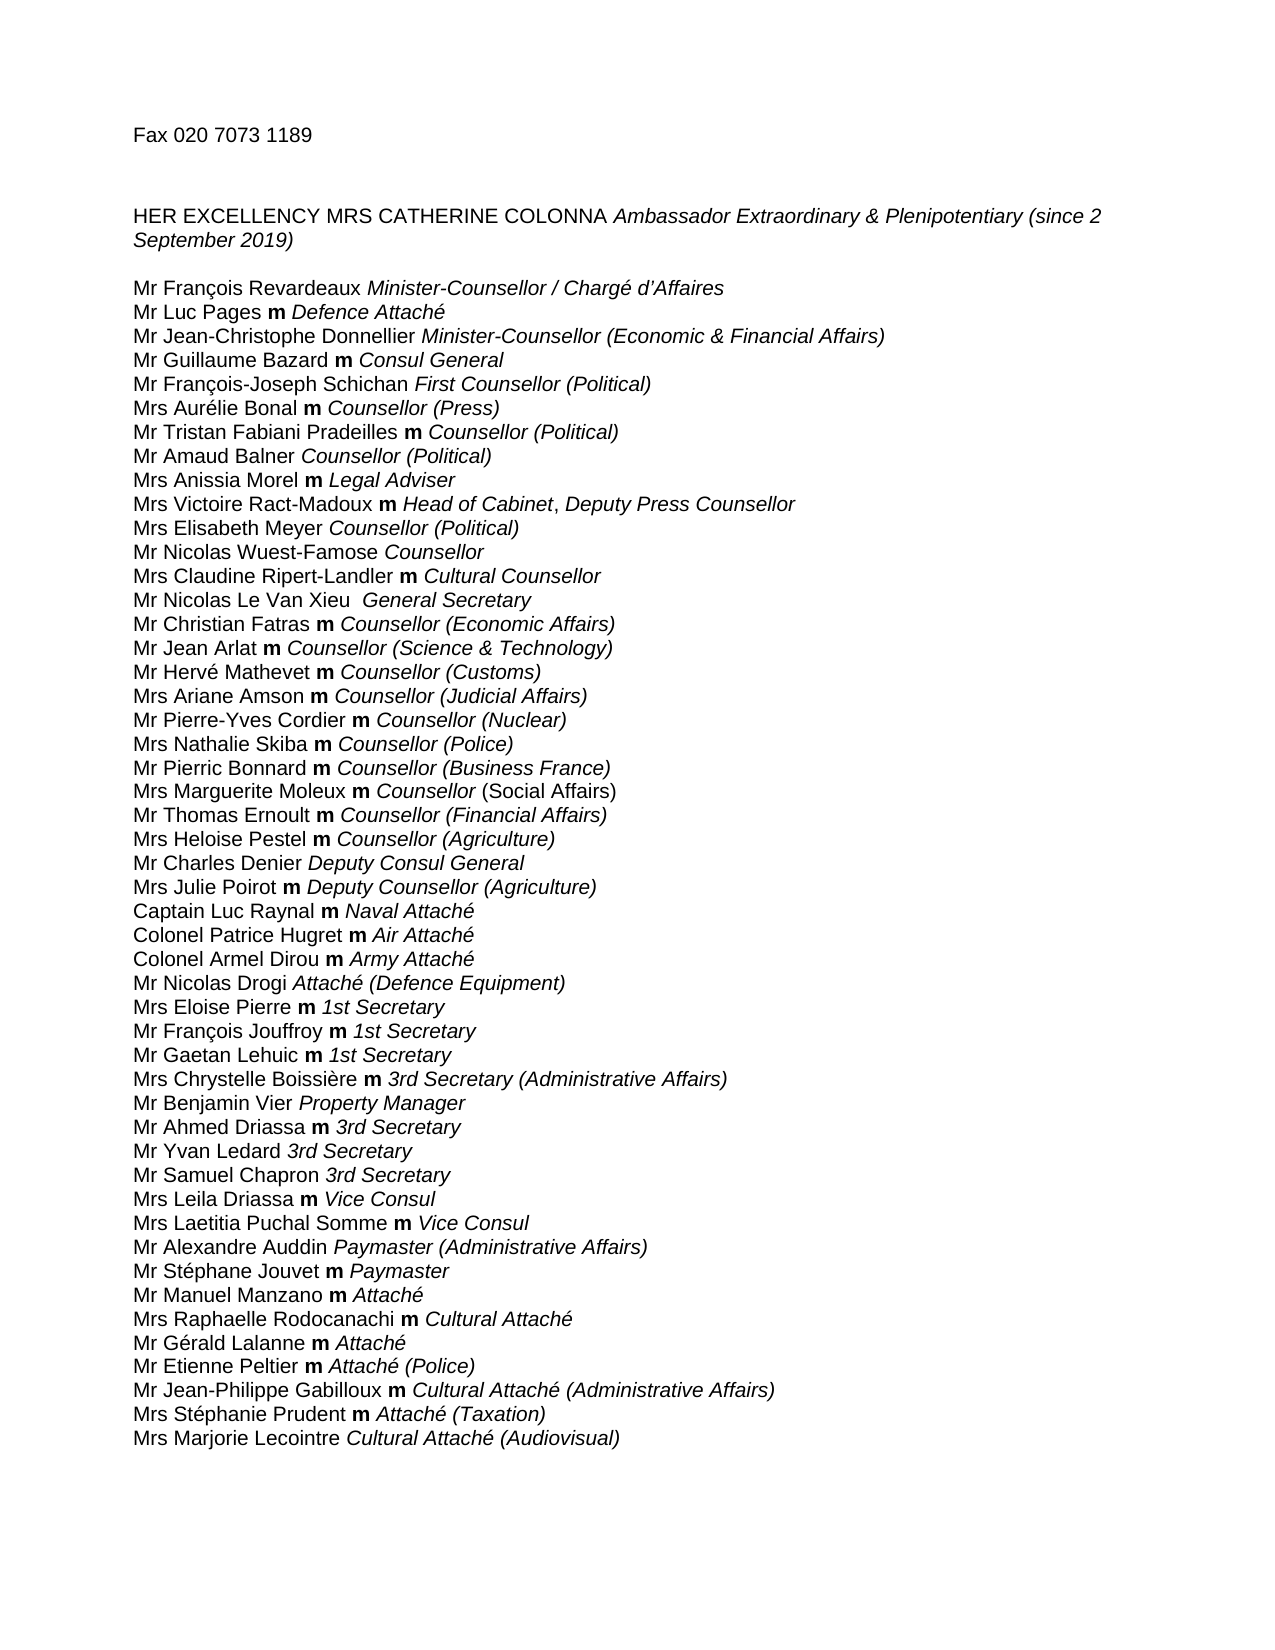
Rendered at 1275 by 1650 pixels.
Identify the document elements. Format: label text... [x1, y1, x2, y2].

text Mr Amaud Balner Counsellor (Political) [133, 444, 1181, 468]
text Mr Yvan Ledard 3rd Secretary [133, 1139, 1181, 1163]
text Mrs Nathalie Skiba m Counsellor (Police) [133, 731, 1181, 755]
text Mr François Jouffroy m 1st Secretary [133, 1019, 1181, 1043]
text Mr Hervé Mathevet m Counsellor (Customs) [133, 659, 1181, 683]
text Mr Tristan Fabiani Pradeilles m Counsellor (Political) [133, 420, 1181, 444]
text Mrs Stéphanie Prudent m Attaché (Taxation) [133, 1402, 1181, 1426]
text Mr Jean-Philippe Gabilloux m Cultural Attaché (Administrative Affairs) [133, 1378, 1181, 1402]
text Mr François-Joseph Schichan First Counsellor (Political) [133, 372, 1181, 396]
text Mr Ahmed Driassa m 3rd Secretary [133, 1115, 1181, 1139]
text Mr Jean Arlat m Counsellor (Science & Technology) [133, 636, 1181, 659]
text Mrs Marguerite Moleux m Counsellor (Social Affairs) [133, 779, 1181, 803]
text Mr Pierric Bonnard m Counsellor (Business France) [133, 755, 1181, 779]
text Mrs Anissia Morel m Legal Adviser [133, 468, 1181, 492]
text Mr Manuel Manzano m Attaché [133, 1282, 1181, 1306]
text Colonel Armel Dirou m Army Attaché [133, 947, 1181, 971]
text Mrs Victoire Ract-Madoux m Head of Cabinet, Deputy Press Counsellor [133, 492, 1181, 516]
text Mrs Eloise Pierre m 1st Secretary [133, 995, 1181, 1019]
text Mrs Julie Poirot m Deputy Counsellor (Agriculture) [133, 875, 1181, 899]
text Colonel Patrice Hugret m Air Attaché [133, 923, 1181, 947]
text Mrs Raphaelle Rodocanachi m Cultural Attaché [133, 1306, 1181, 1330]
text Mr Alexandre Auddin Paymaster (Administrative Affairs) [133, 1234, 1181, 1258]
text Mr Etienne Peltier m Attaché (Police) [133, 1354, 1181, 1378]
text Mr Stéphane Jouvet m Paymaster [133, 1258, 1181, 1282]
text Mr Nicolas Le Van Xieu General Secretary [133, 588, 1181, 612]
text Mrs Chrystelle Boissière m 3rd Secretary (Administrative Affairs) [133, 1067, 1181, 1091]
text Mrs Claudine Ripert-Landler m Cultural Counsellor [133, 564, 1181, 588]
text Mr Gaetan Lehuic m 1st Secretary [133, 1043, 1181, 1067]
text Mrs Ariane Amson m Counsellor (Judicial Affairs) [133, 683, 1181, 707]
text Mr Samuel Chapron 3rd Secretary [133, 1163, 1181, 1187]
text Mr Jean-Christophe Donnellier Minister-Counsellor (Economic & Financial Affairs) [133, 324, 1181, 348]
text HER EXCELLENCY MRS CATHERINE COLONNA Ambassador Extraordinary & Plenipotentiary (since 2 September 2019) [133, 204, 1181, 252]
text Mr Guillaume Bazard m Consul General [133, 348, 1181, 372]
text Mrs Laetitia Puchal Somme m Vice Consul [133, 1211, 1181, 1234]
text Mrs Marjorie Lecointre Cultural Attaché (Audiovisual) [133, 1426, 1181, 1450]
text Mrs Heloise Pestel m Counsellor (Agriculture) [133, 827, 1181, 851]
text Mr Luc Pages m Defence Attaché [133, 300, 1181, 324]
text Mr Christian Fatras m Counsellor (Economic Affairs) [133, 612, 1181, 636]
text Mr François Revardeaux Minister-Counsellor / Chargé d’Affaires [133, 276, 1181, 300]
text Captain Luc Raynal m Naval Attaché [133, 899, 1181, 923]
text Mr Benjamin Vier Property Manager [133, 1091, 1181, 1115]
text Fax 020 7073 1189 [133, 123, 1181, 147]
text Mrs Elisabeth Meyer Counsellor (Political) [133, 516, 1181, 540]
text Mr Nicolas Wuest-Famose Counsellor [133, 540, 1181, 564]
text Mr Charles Denier Deputy Consul General [133, 851, 1181, 875]
text Mrs Leila Driassa m Vice Consul [133, 1187, 1181, 1211]
text Mr Thomas Ernoult m Counsellor (Financial Affairs) [133, 803, 1181, 827]
text Mr Gérald Lalanne m Attaché [133, 1330, 1181, 1354]
text Mr Pierre-Yves Cordier m Counsellor (Nuclear) [133, 707, 1181, 731]
text Mr Nicolas Drogi Attaché (Defence Equipment) [133, 971, 1181, 995]
text Mrs Aurélie Bonal m Counsellor (Press) [133, 396, 1181, 420]
